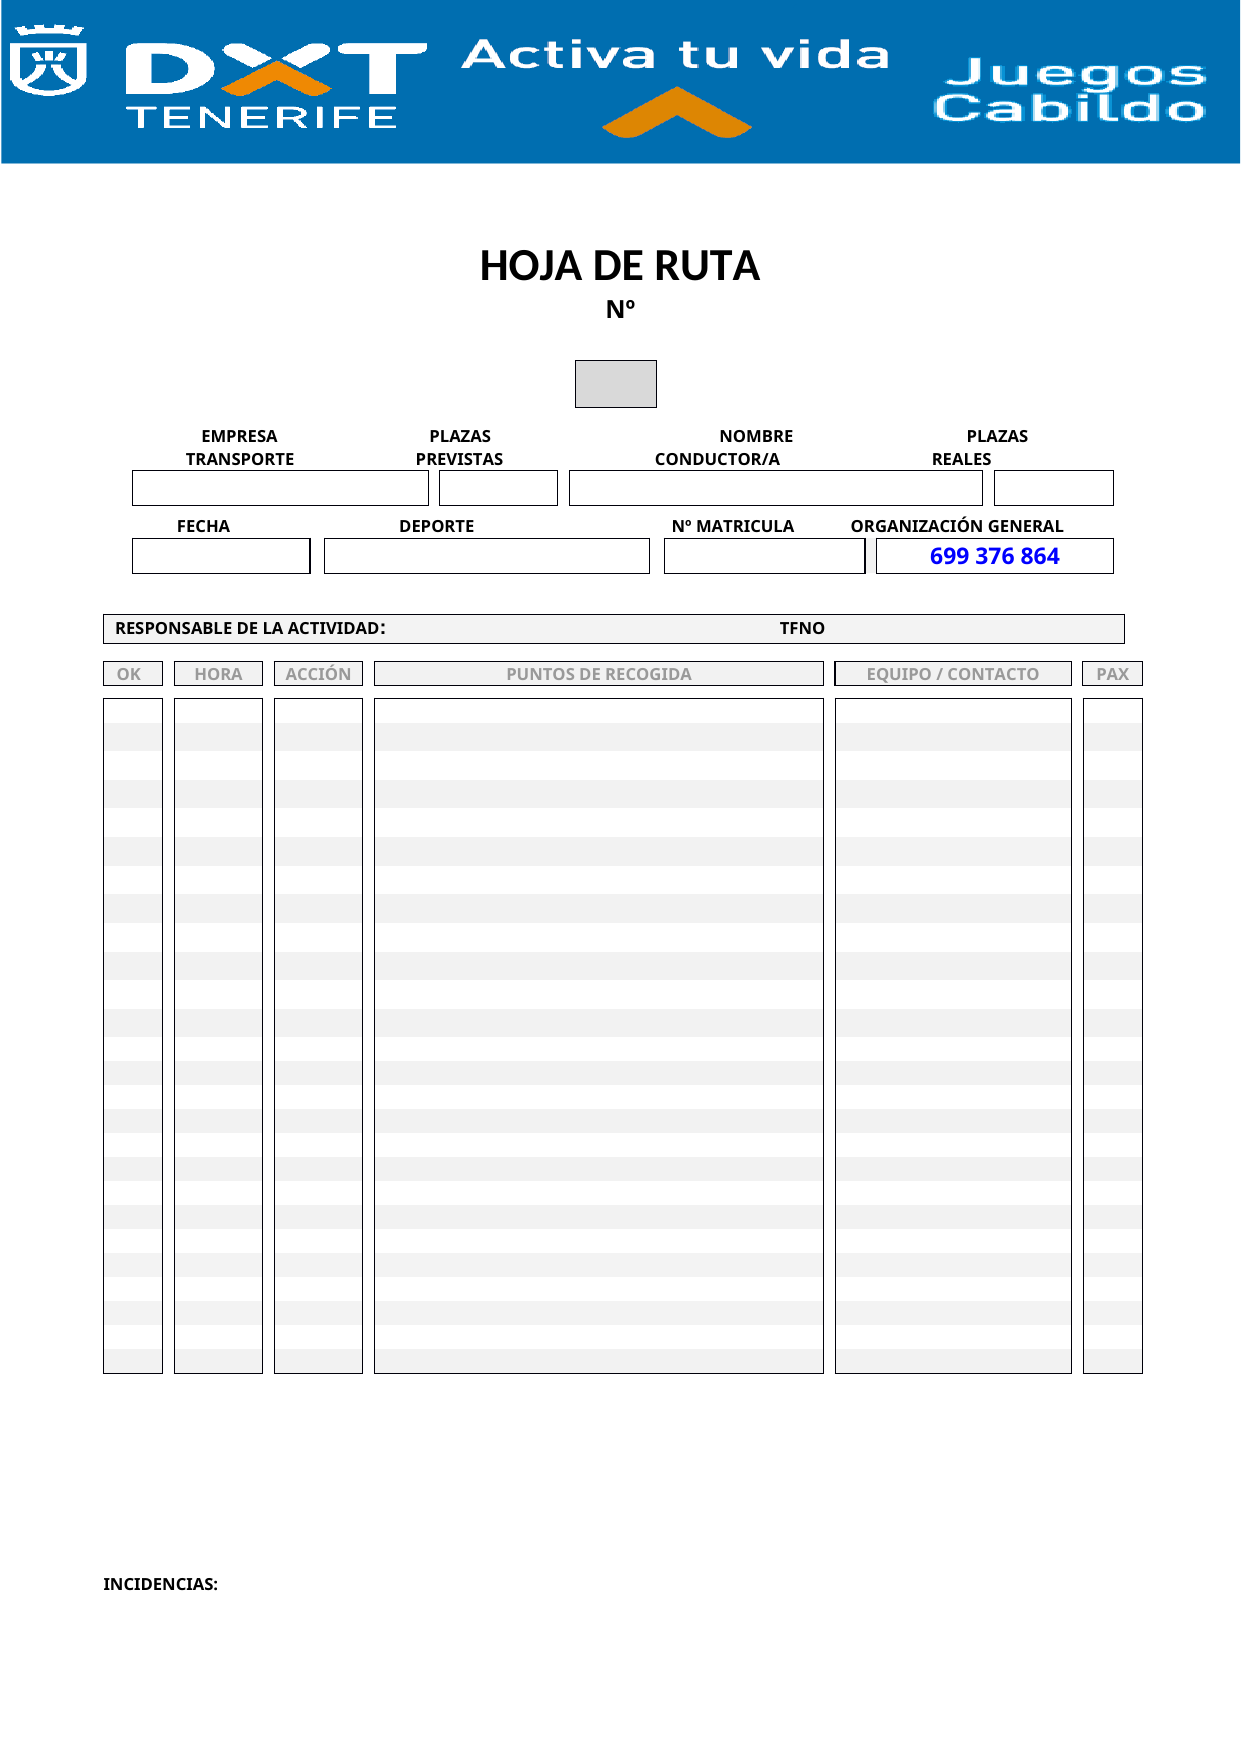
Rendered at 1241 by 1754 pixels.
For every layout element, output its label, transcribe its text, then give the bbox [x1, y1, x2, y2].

table_cell [263, 1133, 274, 1157]
table_cell [1084, 1133, 1142, 1157]
table_cell [175, 751, 262, 780]
table_cell [263, 980, 274, 1009]
table_cell [163, 1133, 174, 1157]
table_cell [824, 1061, 835, 1085]
table_cell [836, 1181, 1071, 1205]
table_cell [375, 1301, 823, 1325]
table_cell [175, 1038, 262, 1061]
table_cell [163, 808, 174, 837]
table_cell [163, 1109, 174, 1133]
table_cell [363, 780, 374, 808]
table_header [325, 539, 649, 573]
table_cell [163, 952, 174, 980]
table_header PAX [1083, 662, 1142, 685]
table_cell [275, 1061, 362, 1085]
table_cell [163, 1157, 174, 1181]
table_header [363, 661, 374, 685]
table_cell [375, 923, 823, 952]
table_cell [363, 1157, 374, 1181]
table_cell [175, 1205, 262, 1229]
table_cell [836, 1061, 1071, 1085]
table_cell [175, 1301, 262, 1325]
table_cell [175, 1133, 262, 1157]
table_cell [375, 1229, 823, 1253]
table_cell [1084, 751, 1142, 780]
table_header [657, 360, 901, 407]
table_cell [836, 952, 1071, 980]
table_cell [824, 980, 835, 1009]
table_cell [104, 1061, 162, 1085]
table_cell [175, 923, 262, 952]
table_cell [836, 1205, 1071, 1229]
table_cell [275, 952, 362, 980]
table_cell [824, 1157, 835, 1181]
table_cell [363, 1301, 374, 1325]
table_cell [836, 751, 1071, 780]
table_header [104, 699, 162, 722]
table_cell [263, 1349, 274, 1373]
table_header [263, 698, 274, 722]
table_cell [104, 1038, 162, 1061]
table_cell [1072, 1205, 1083, 1229]
table_cell [363, 866, 374, 894]
table_cell [375, 952, 823, 980]
table_header [995, 471, 1113, 505]
table_cell [163, 1349, 174, 1373]
table_cell [824, 1277, 835, 1301]
table_cell [104, 1009, 162, 1037]
table_cell [1072, 1061, 1083, 1085]
table_cell [175, 866, 262, 894]
table_cell [104, 952, 162, 980]
table_cell [104, 1229, 162, 1253]
table_header RESPONSABLE DE LA ACTIVIDAD: TFNO [104, 615, 1124, 643]
picture [1, 0, 1241, 164]
table_cell [263, 1205, 274, 1229]
table_cell [836, 1229, 1071, 1253]
table_cell [175, 980, 262, 1009]
table_cell [1084, 1229, 1142, 1253]
table_cell [836, 1349, 1071, 1373]
table_header [1072, 698, 1083, 722]
table_cell [275, 894, 362, 923]
table_cell [363, 1181, 374, 1205]
table_cell [263, 1009, 274, 1037]
table_cell [375, 980, 823, 1009]
table_cell [175, 808, 262, 837]
table_cell [263, 952, 274, 980]
table_cell [1084, 1277, 1142, 1301]
table_cell [104, 1157, 162, 1181]
table_cell [363, 808, 374, 837]
table_cell [375, 1349, 823, 1373]
table_header [163, 661, 174, 685]
table_cell [824, 1253, 835, 1277]
table_header [275, 699, 362, 722]
table_cell [375, 723, 823, 751]
table_cell [104, 1181, 162, 1205]
table_cell [1072, 1349, 1083, 1373]
table_cell [375, 894, 823, 923]
table_cell [163, 1061, 174, 1085]
text INCIDENCIAS: [103, 1573, 1137, 1595]
table_cell [836, 780, 1071, 808]
table_cell [363, 1253, 374, 1277]
table_cell [824, 1301, 835, 1325]
table_header [570, 471, 982, 505]
table_cell [1072, 952, 1083, 980]
table_cell [375, 751, 823, 780]
table_cell [375, 1038, 823, 1061]
table_cell [824, 1181, 835, 1205]
table_cell [824, 1038, 835, 1061]
table_cell [836, 1301, 1071, 1325]
table_header [1072, 661, 1082, 685]
table_cell [175, 837, 262, 866]
table_cell [363, 1133, 374, 1157]
table_cell [263, 751, 274, 780]
table_cell [836, 1109, 1071, 1133]
table_header [263, 661, 274, 685]
table_cell [263, 866, 274, 894]
table_cell [363, 751, 374, 780]
table_cell [175, 1181, 262, 1205]
table_cell [163, 1277, 174, 1301]
table_cell [1084, 1349, 1142, 1373]
table_cell [824, 808, 835, 837]
table_cell [375, 1109, 823, 1133]
table_cell [363, 1325, 374, 1349]
text FECHA DEPORTE Nº MATRICULA ORGANIZACIÓN GENERAL [103, 512, 1137, 538]
text HOJA DE RUTA [103, 236, 1137, 292]
table_cell [104, 923, 162, 952]
table_cell [175, 1229, 262, 1253]
table_cell [163, 1009, 174, 1037]
table_header 699 376 864 [877, 539, 1113, 573]
table_cell [163, 837, 174, 866]
table_cell [275, 837, 362, 866]
table_cell [275, 1277, 362, 1301]
table_cell [836, 866, 1071, 894]
table_header [576, 361, 656, 407]
table_cell [1084, 1157, 1142, 1181]
table_header [558, 470, 569, 505]
table_cell [175, 1061, 262, 1085]
table_cell [275, 1038, 362, 1061]
table_cell [275, 808, 362, 837]
table_cell [104, 1205, 162, 1229]
table_cell [1084, 952, 1142, 980]
table_cell [824, 894, 835, 923]
table_header [1084, 699, 1142, 722]
table_cell [104, 1325, 162, 1349]
table_cell [1072, 1133, 1083, 1157]
table_cell [375, 780, 823, 808]
table_cell [1084, 837, 1142, 866]
table_cell [263, 1109, 274, 1133]
table_cell [1072, 1085, 1083, 1109]
table_cell [175, 780, 262, 808]
table_cell [824, 1009, 835, 1037]
table_cell [824, 952, 835, 980]
table_cell [175, 723, 262, 751]
table_cell [836, 1325, 1071, 1349]
table_cell [1084, 1009, 1142, 1037]
table_cell [363, 1061, 374, 1085]
table_cell [163, 1038, 174, 1061]
table_cell [104, 894, 162, 923]
table_cell [836, 1038, 1071, 1061]
table_cell [836, 1277, 1071, 1301]
table_cell [275, 751, 362, 780]
table_cell [1084, 1253, 1142, 1277]
table_header OK [104, 662, 162, 685]
table_cell [263, 808, 274, 837]
table_header [429, 470, 439, 505]
table_cell [1072, 837, 1083, 866]
table_cell [824, 1349, 835, 1373]
table_cell [824, 1229, 835, 1253]
table_header [866, 538, 876, 573]
table_cell [1084, 894, 1142, 923]
table_cell [1072, 1253, 1083, 1277]
table_cell [363, 1349, 374, 1373]
table_cell [1084, 1061, 1142, 1085]
table_cell [836, 1085, 1071, 1109]
table_cell [263, 1253, 274, 1277]
table_cell [1084, 1038, 1142, 1061]
table_cell [836, 980, 1071, 1009]
table_header EQUIPO / CONTACTO [836, 662, 1071, 685]
table_cell [175, 1349, 262, 1373]
table_cell [1084, 1325, 1142, 1349]
table_cell [175, 1253, 262, 1277]
table_cell [1072, 808, 1083, 837]
table_cell [104, 1301, 162, 1325]
table_cell [263, 780, 274, 808]
table_cell [824, 923, 835, 952]
table_cell [1072, 1009, 1083, 1037]
table_cell [175, 1157, 262, 1181]
table_cell [263, 1301, 274, 1325]
table_cell [375, 1253, 823, 1277]
table_cell [1072, 780, 1083, 808]
table_cell [1084, 1205, 1142, 1229]
table_cell [375, 866, 823, 894]
table_cell [363, 1109, 374, 1133]
table_cell [363, 980, 374, 1009]
table_cell [824, 866, 835, 894]
table_cell [824, 1325, 835, 1349]
table_cell [163, 1325, 174, 1349]
table_cell [104, 1133, 162, 1157]
table_cell [275, 1181, 362, 1205]
table_cell [824, 1205, 835, 1229]
table_cell [1072, 1038, 1083, 1061]
table_cell [275, 1301, 362, 1325]
table_cell [1084, 1109, 1142, 1133]
table_cell [1072, 1325, 1083, 1349]
table_cell [163, 1205, 174, 1229]
table_cell [104, 1253, 162, 1277]
table_cell [1072, 1109, 1083, 1133]
table_cell [375, 1009, 823, 1037]
table_cell [263, 837, 274, 866]
table_header [133, 539, 309, 573]
table_cell [1072, 1301, 1083, 1325]
table_cell [824, 837, 835, 866]
table_cell [175, 1325, 262, 1349]
table_cell [163, 980, 174, 1009]
table_cell [836, 1133, 1071, 1157]
table_cell [363, 723, 374, 751]
table_cell [263, 894, 274, 923]
table_header [440, 471, 557, 505]
table_cell [275, 1009, 362, 1037]
table_cell [275, 1157, 362, 1181]
table_cell [1072, 751, 1083, 780]
table_cell [275, 1325, 362, 1349]
table_cell [363, 837, 374, 866]
table_cell [375, 1061, 823, 1085]
table_cell [163, 751, 174, 780]
table_cell [263, 1229, 274, 1253]
table_header [650, 538, 664, 573]
table_cell [1072, 923, 1083, 952]
table_cell [375, 808, 823, 837]
table_cell [363, 1229, 374, 1253]
table_cell [163, 1253, 174, 1277]
table_cell [1072, 723, 1083, 751]
table_cell [836, 923, 1071, 952]
table_cell [263, 1085, 274, 1109]
table_cell [175, 894, 262, 923]
table_cell [1084, 780, 1142, 808]
table_cell [375, 1277, 823, 1301]
table_cell [104, 1277, 162, 1301]
table_header [133, 471, 428, 505]
table_cell [275, 1109, 362, 1133]
table_cell [104, 980, 162, 1009]
table_cell [375, 1085, 823, 1109]
table_cell [1084, 980, 1142, 1009]
table_cell [104, 780, 162, 808]
text TRANSPORTE PREVISTAS CONDUCTOR/A REALES [103, 447, 1137, 470]
table_cell [824, 723, 835, 751]
table_cell [104, 837, 162, 866]
table_header [983, 470, 994, 505]
table_cell [163, 866, 174, 894]
table_cell [275, 1229, 362, 1253]
table_cell [263, 723, 274, 751]
table_cell [824, 1133, 835, 1157]
table_cell [363, 1038, 374, 1061]
table_cell [1084, 923, 1142, 952]
table_cell [1072, 1157, 1083, 1181]
table_cell [104, 1109, 162, 1133]
table_cell [275, 1085, 362, 1109]
table_header [311, 538, 324, 573]
table_cell [175, 1109, 262, 1133]
table_cell [836, 808, 1071, 837]
table_cell [1072, 1181, 1083, 1205]
table_cell [175, 1085, 262, 1109]
table_header [824, 698, 835, 722]
table_cell [363, 1085, 374, 1109]
text Nº [103, 292, 1137, 326]
table_cell [275, 780, 362, 808]
table_cell [836, 837, 1071, 866]
table_cell [1084, 866, 1142, 894]
table_cell [104, 1085, 162, 1109]
table_header PUNTOS DE RECOGIDA [375, 662, 823, 685]
table_header ACCIÓN [275, 662, 362, 685]
table_cell [836, 1009, 1071, 1037]
table_cell [363, 894, 374, 923]
table_cell [275, 1133, 362, 1157]
table_cell [263, 1061, 274, 1085]
table_header [824, 661, 834, 685]
table_cell [824, 1109, 835, 1133]
table_cell [363, 1277, 374, 1301]
table_cell [375, 1133, 823, 1157]
table_cell [275, 980, 362, 1009]
table_cell [175, 1277, 262, 1301]
table_cell [163, 894, 174, 923]
table_cell [263, 1038, 274, 1061]
table_cell [363, 923, 374, 952]
table_cell [1084, 1181, 1142, 1205]
table_header [163, 698, 174, 722]
table_cell [275, 923, 362, 952]
table_header [175, 699, 262, 722]
table_header [665, 539, 864, 573]
table_cell [275, 1349, 362, 1373]
table_cell [263, 1277, 274, 1301]
table_cell [104, 808, 162, 837]
table_cell [104, 723, 162, 751]
table_cell [1084, 1085, 1142, 1109]
table_cell [175, 1009, 262, 1037]
table_header HORA [175, 662, 262, 685]
table_cell [1072, 980, 1083, 1009]
table_cell [275, 723, 362, 751]
table_cell [363, 1009, 374, 1037]
table_cell [1084, 808, 1142, 837]
table_cell [1072, 894, 1083, 923]
table_cell [163, 923, 174, 952]
table_cell [1084, 723, 1142, 751]
table_header [375, 699, 823, 722]
table_header [836, 699, 1071, 722]
table_cell [836, 723, 1071, 751]
table_cell [275, 1253, 362, 1277]
table_cell [824, 780, 835, 808]
table_cell [375, 1325, 823, 1349]
text EMPRESA PLAZAS NOMBRE PLAZAS [103, 422, 1137, 447]
table_cell [263, 1157, 274, 1181]
table_cell [824, 751, 835, 780]
table_cell [824, 1085, 835, 1109]
table_cell [363, 952, 374, 980]
table_cell [263, 923, 274, 952]
table_cell [163, 1181, 174, 1205]
table_cell [104, 751, 162, 780]
table_cell [163, 723, 174, 751]
table_cell [375, 1205, 823, 1229]
table_cell [263, 1325, 274, 1349]
table_cell [1084, 1301, 1142, 1325]
table_cell [163, 1229, 174, 1253]
table_cell [163, 1085, 174, 1109]
table_cell [263, 1181, 274, 1205]
table_cell [275, 1205, 362, 1229]
table_cell [836, 1253, 1071, 1277]
table_cell [1072, 866, 1083, 894]
table_cell [1072, 1229, 1083, 1253]
table_cell [163, 780, 174, 808]
table_cell [1072, 1277, 1083, 1301]
table_cell [836, 894, 1071, 923]
table_cell [836, 1157, 1071, 1181]
table_cell [104, 1349, 162, 1373]
table_cell [163, 1301, 174, 1325]
table_cell [375, 837, 823, 866]
table_cell [375, 1157, 823, 1181]
table_cell [363, 1205, 374, 1229]
table_cell [104, 866, 162, 894]
table_cell [275, 866, 362, 894]
table_header [363, 698, 374, 722]
table_cell [375, 1181, 823, 1205]
table_cell [175, 952, 262, 980]
